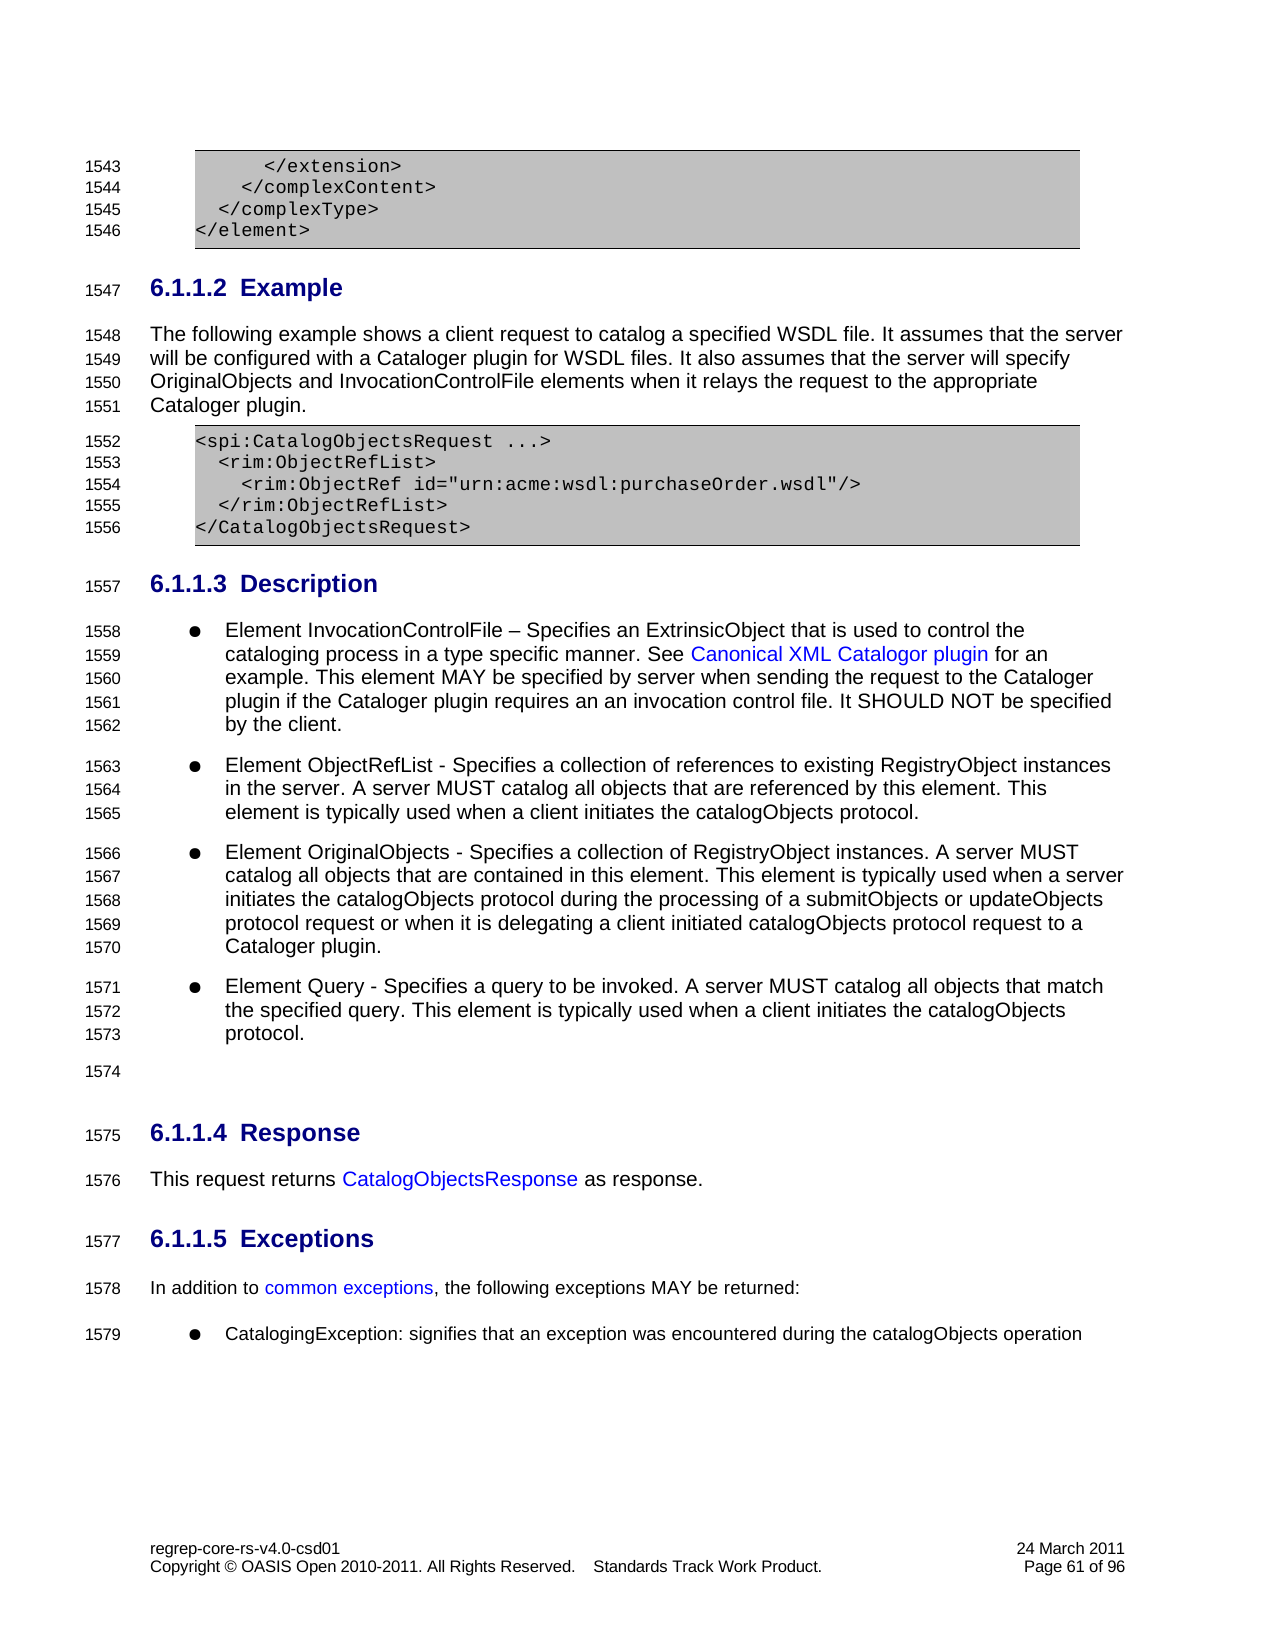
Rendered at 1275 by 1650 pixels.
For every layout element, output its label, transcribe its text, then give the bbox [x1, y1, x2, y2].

text </rim:ObjectRefList> [195, 489, 1080, 511]
text </element> [195, 214, 1080, 248]
text <spi:CatalogObjectsRequest ...> [195, 426, 1080, 446]
text <rim:ObjectRef id="urn:acme:wsdl:purchaseOrder.wsdl"/> [195, 468, 1080, 489]
text The following example shows a client request to catalog a specified WSDL file. It assumes that the server will be configured with a Cataloger plugin for WSDL files. It also assumes that the server will specify OriginalObjects and InvocationControlFile elements when it relays the request to the appropriate Cataloger plugin. [150, 322, 1125, 417]
list Element ObjectRefList - Specifies a collection of references to existing RegistryObject instances in the server. A server MUST catalog all objects that are referenced by this element. This element is typically used when a client initiates the catalogObjects protocol. [187, 753, 1125, 824]
text <rim:ObjectRefList> [195, 446, 1080, 468]
text </complexType> [195, 193, 1080, 214]
subtitle Example [150, 273, 1125, 302]
subtitle Exceptions [150, 1225, 1125, 1253]
text In addition to common exceptions, the following exceptions MAY be returned: [150, 1278, 1125, 1299]
list Element OriginalObjects - Specifies a collection of RegistryObject instances. A server MUST catalog all objects that are contained in this element. This element is typically used when a server initiates the catalogObjects protocol during the processing of a submitObjects or updateObjects protocol request or when it is delegating a client initiated catalogObjects protocol request to a Cataloger plugin. [187, 840, 1125, 958]
subtitle Response [150, 1119, 1125, 1147]
text </extension> [195, 151, 1080, 171]
text </CatalogObjectsRequest> [195, 511, 1080, 545]
text This request returns CatalogObjectsResponse as response. [150, 1168, 1125, 1191]
list CatalogingException: signifies that an exception was encountered during the catalogObjects operation [187, 1324, 1125, 1345]
list Element Query - Specifies a query to be invoked. A server MUST catalog all objects that match the specified query. This element is typically used when a client initiates the catalogObjects protocol. [187, 975, 1125, 1045]
text </complexContent> [195, 171, 1080, 193]
list Element InvocationControlFile – Specifies an ExtrinsicObject that is used to control the cataloging process in a type specific manner. See Canonical XML Catalogor plugin for an example. This element MAY be specified by server when sending the request to the Cataloger plugin if the Cataloger plugin requires an an invocation control file. It SHOULD NOT be specified by the client. [187, 619, 1125, 736]
subtitle Description [150, 570, 1125, 598]
